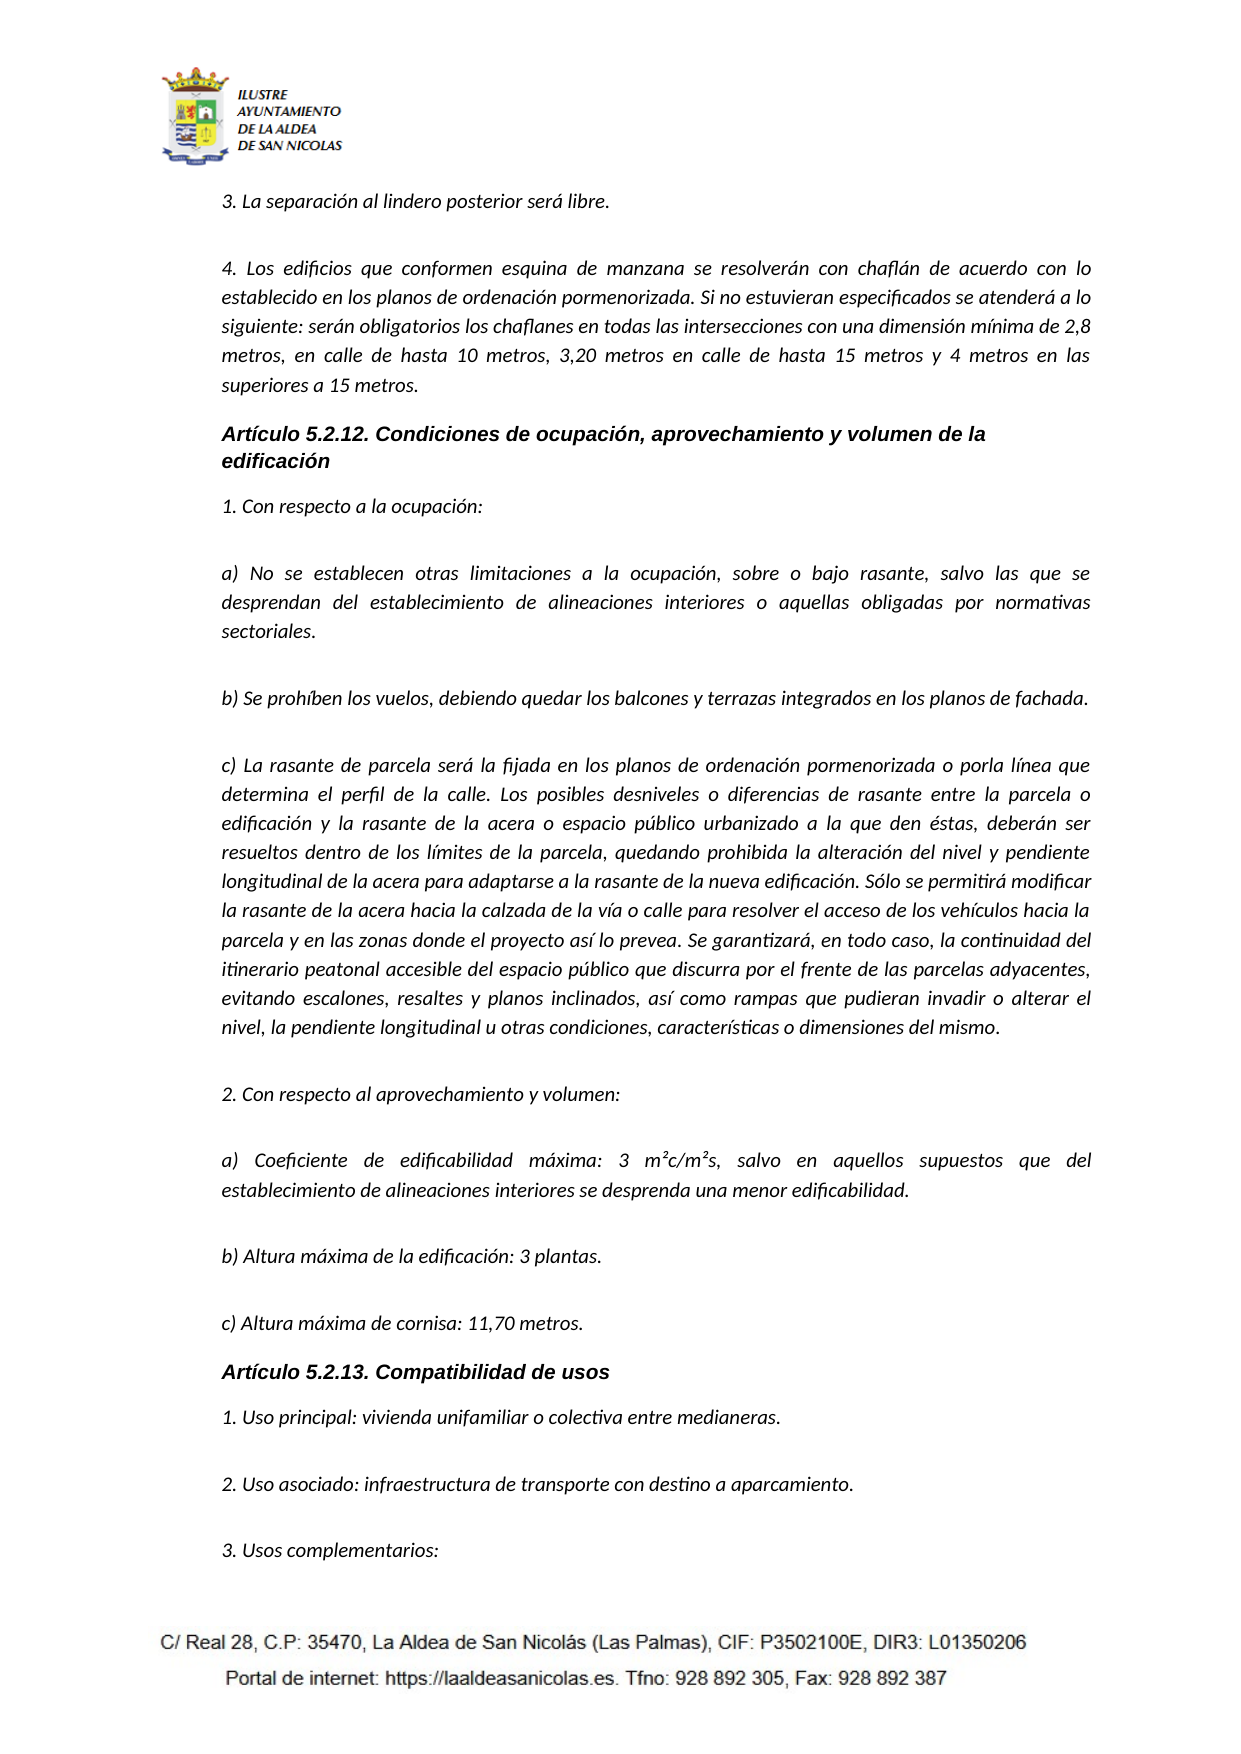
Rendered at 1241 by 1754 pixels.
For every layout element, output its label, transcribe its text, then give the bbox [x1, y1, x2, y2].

text b) Altura máxima de la edificación: 3 plantas. [221, 1243, 1093, 1269]
text b) Se prohíben los vuelos, debiendo quedar los balcones y terrazas integrados en los planos de fachada. [221, 685, 1093, 711]
text c) La rasante de parcela será la fijada en los planos de ordenación pormenorizada o porla línea que determina el perfil de la calle. Los posibles desniveles o diferencias de rasante entre la parcela o edificación y la rasante de la acera o espacio público urbanizado a la que den éstas, deberán ser resueltos dentro de los límites de la parcela, quedando prohibida la alteración del nivel y pendiente longitudinal de la acera para adaptarse a la rasante de la nueva edificación. Sólo se permitirá modificar la rasante de la acera hacia la calzada de la vía o calle para resolver el acceso de los vehículos hacia la parcela y en las zonas donde el proyecto así lo prevea. Se garantizará, en todo caso, la continuidad del itinerario peatonal accesible del espacio público que discurra por el frente de las parcelas adyacentes, evitando escalones, resaltes y planos inclinados, así como rampas que pudieran invadir o alterar el nivel, la pendiente longitudinal u otras condiciones, características o dimensiones del mismo. [221, 752, 1093, 1040]
text a) Coeficiente de edificabilidad máxima: 3 m²c/m²s, salvo en aquellos supuestos que del establecimiento de alineaciones interiores se desprenda una menor edificabilidad. [221, 1148, 1093, 1202]
picture [148, 59, 358, 173]
picture [148, 1626, 1034, 1694]
text a) No se establecen otras limitaciones a la ocupación, sobre o bajo rasante, salvo las que se desprendan del establecimiento de alineaciones interiores o aquellas obligadas por normativas sectoriales. [221, 560, 1093, 644]
text 2. Con respecto al aprovechamiento y volumen: [221, 1081, 1093, 1106]
text 1. Con respecto a la ocupación: [221, 493, 1093, 519]
text 4. Los edificios que conformen esquina de manzana se resolverán con chaflán de acuerdo con lo establecido en los planos de ordenación pormenorizada. Si no estuvieran especificados se atenderá a lo siguiente: serán obligatorios los chaflanes en todas las intersecciones con una dimensión mínima de 2,8 metros, en calle de hasta 10 metros, 3,20 metros en calle de hasta 15 metros y 4 metros en las superiores a 15 metros. [221, 255, 1093, 397]
text 2. Uso asociado: infraestructura de transporte con destino a aparcamiento. [221, 1471, 1093, 1496]
text Artículo 5.2.13. Compatibilidad de usos [221, 1360, 1093, 1384]
text 3. La separación al lindero posterior será libre. [221, 188, 1093, 214]
text 1. Uso principal: vivienda unifamiliar o colectiva entre medianeras. [221, 1404, 1093, 1430]
text c) Altura máxima de cornisa: 11,70 metros. [221, 1310, 1093, 1336]
text 3. Usos complementarios: [221, 1538, 1093, 1563]
text Artículo 5.2.12. Condiciones de ocupación, aprovechamiento y volumen de la edificación [221, 422, 1093, 473]
